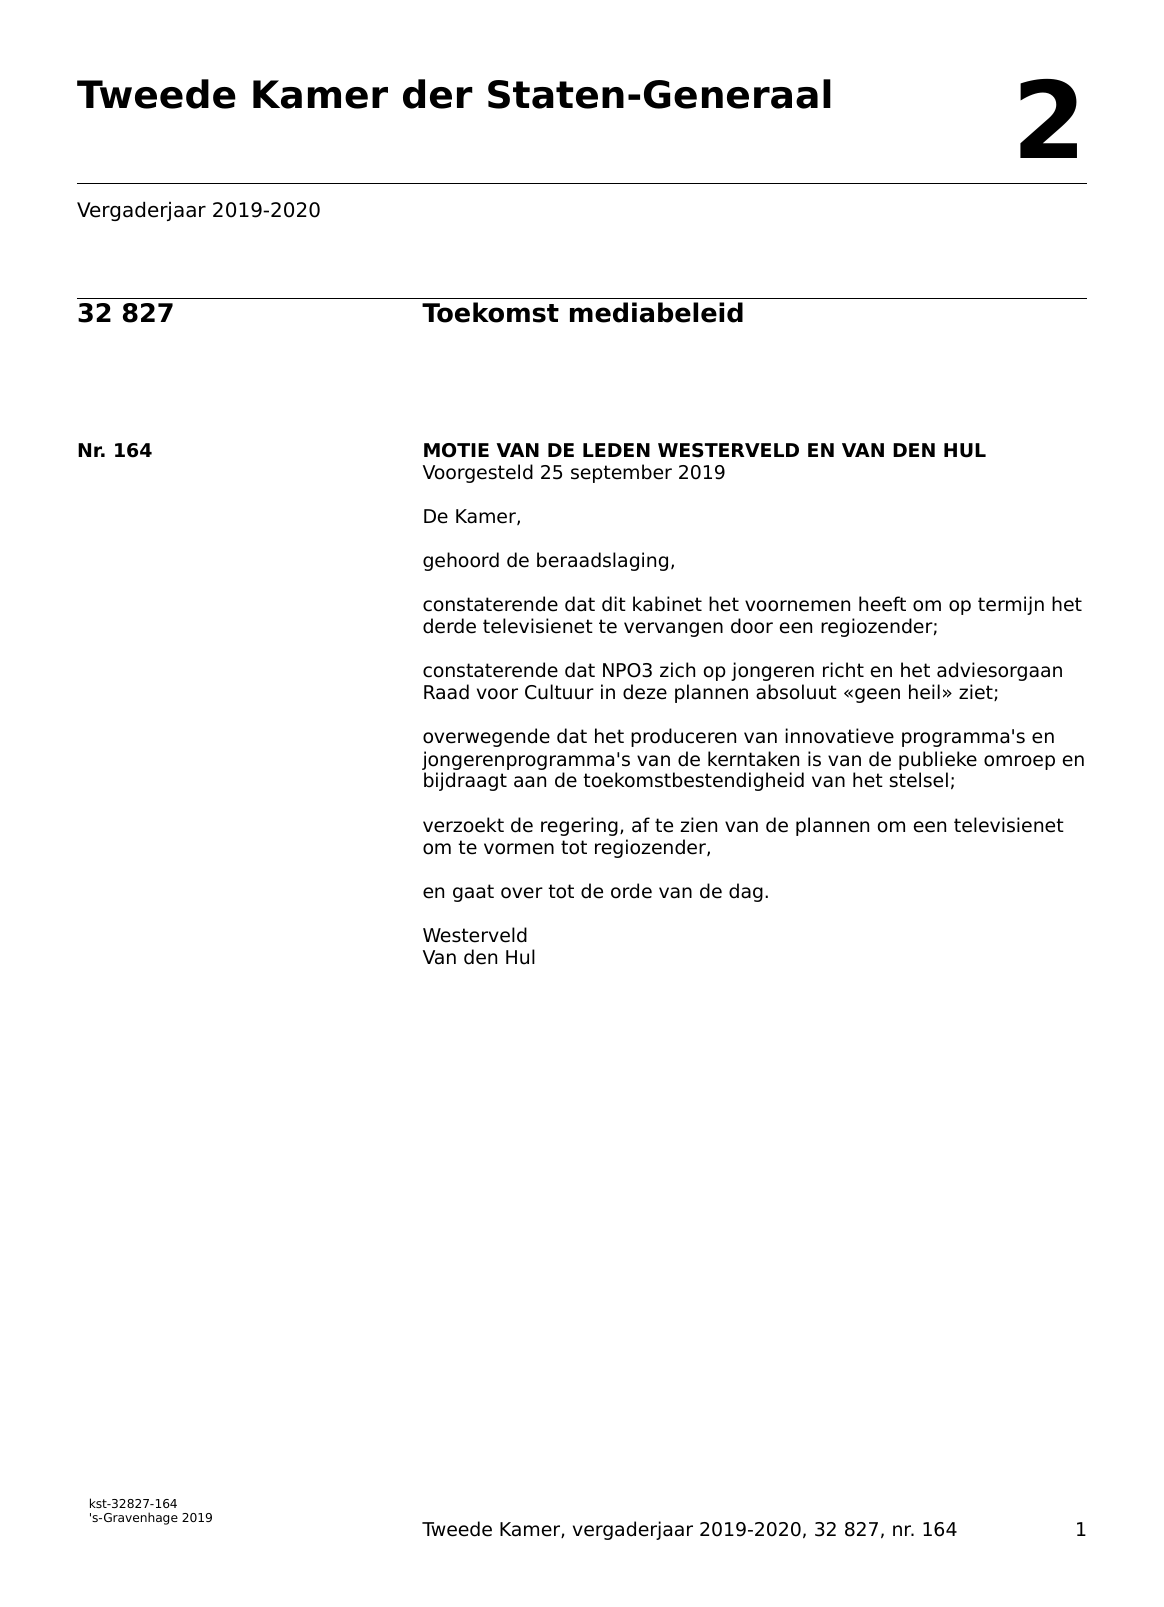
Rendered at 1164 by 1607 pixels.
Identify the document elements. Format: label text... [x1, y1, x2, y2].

table_header Tweede Kamer der Staten-Generaal [77, 59, 886, 183]
text constaterende dat dit kabinet het voornemen heeft om op termijn het derde televisienet te vervangen door een regiozender; [422, 594, 1087, 638]
text Westerveld [422, 925, 1087, 947]
text en gaat over tot de orde van de dag. [422, 881, 1087, 903]
table_header 2 [886, 59, 1087, 183]
text Van den Hul [422, 947, 1087, 969]
text overwegende dat het produceren van innovatieve programma's en jongerenprogramma's van de kerntaken is van de publieke omroep en bijdraagt aan de toekomstbestendigheid van het stelsel; [422, 726, 1087, 792]
subtitle 32 827 Toekomst mediabeleid [77, 299, 1087, 329]
text Voorgesteld 25 september 2019 [422, 462, 1087, 484]
text constaterende dat NPO3 zich op jongeren richt en het adviesorgaan Raad voor Cultuur in deze plannen absoluut «geen heil» ziet; [422, 660, 1087, 704]
text De Kamer, [422, 506, 1087, 528]
table_cell Vergaderjaar 2019-2020 [77, 184, 1087, 298]
text 's-Gravenhage 2019 [88, 1511, 323, 1525]
text verzoekt de regering, af te zien van de plannen om een televisienet om te vormen tot regiozender, [422, 814, 1087, 858]
subtitle Nr. 164 MOTIE VAN DE LEDEN WESTERVELD EN VAN DEN HUL [77, 440, 1087, 462]
text kst-32827-164 [88, 1497, 323, 1511]
text gehoord de beraadslaging, [422, 550, 1087, 572]
